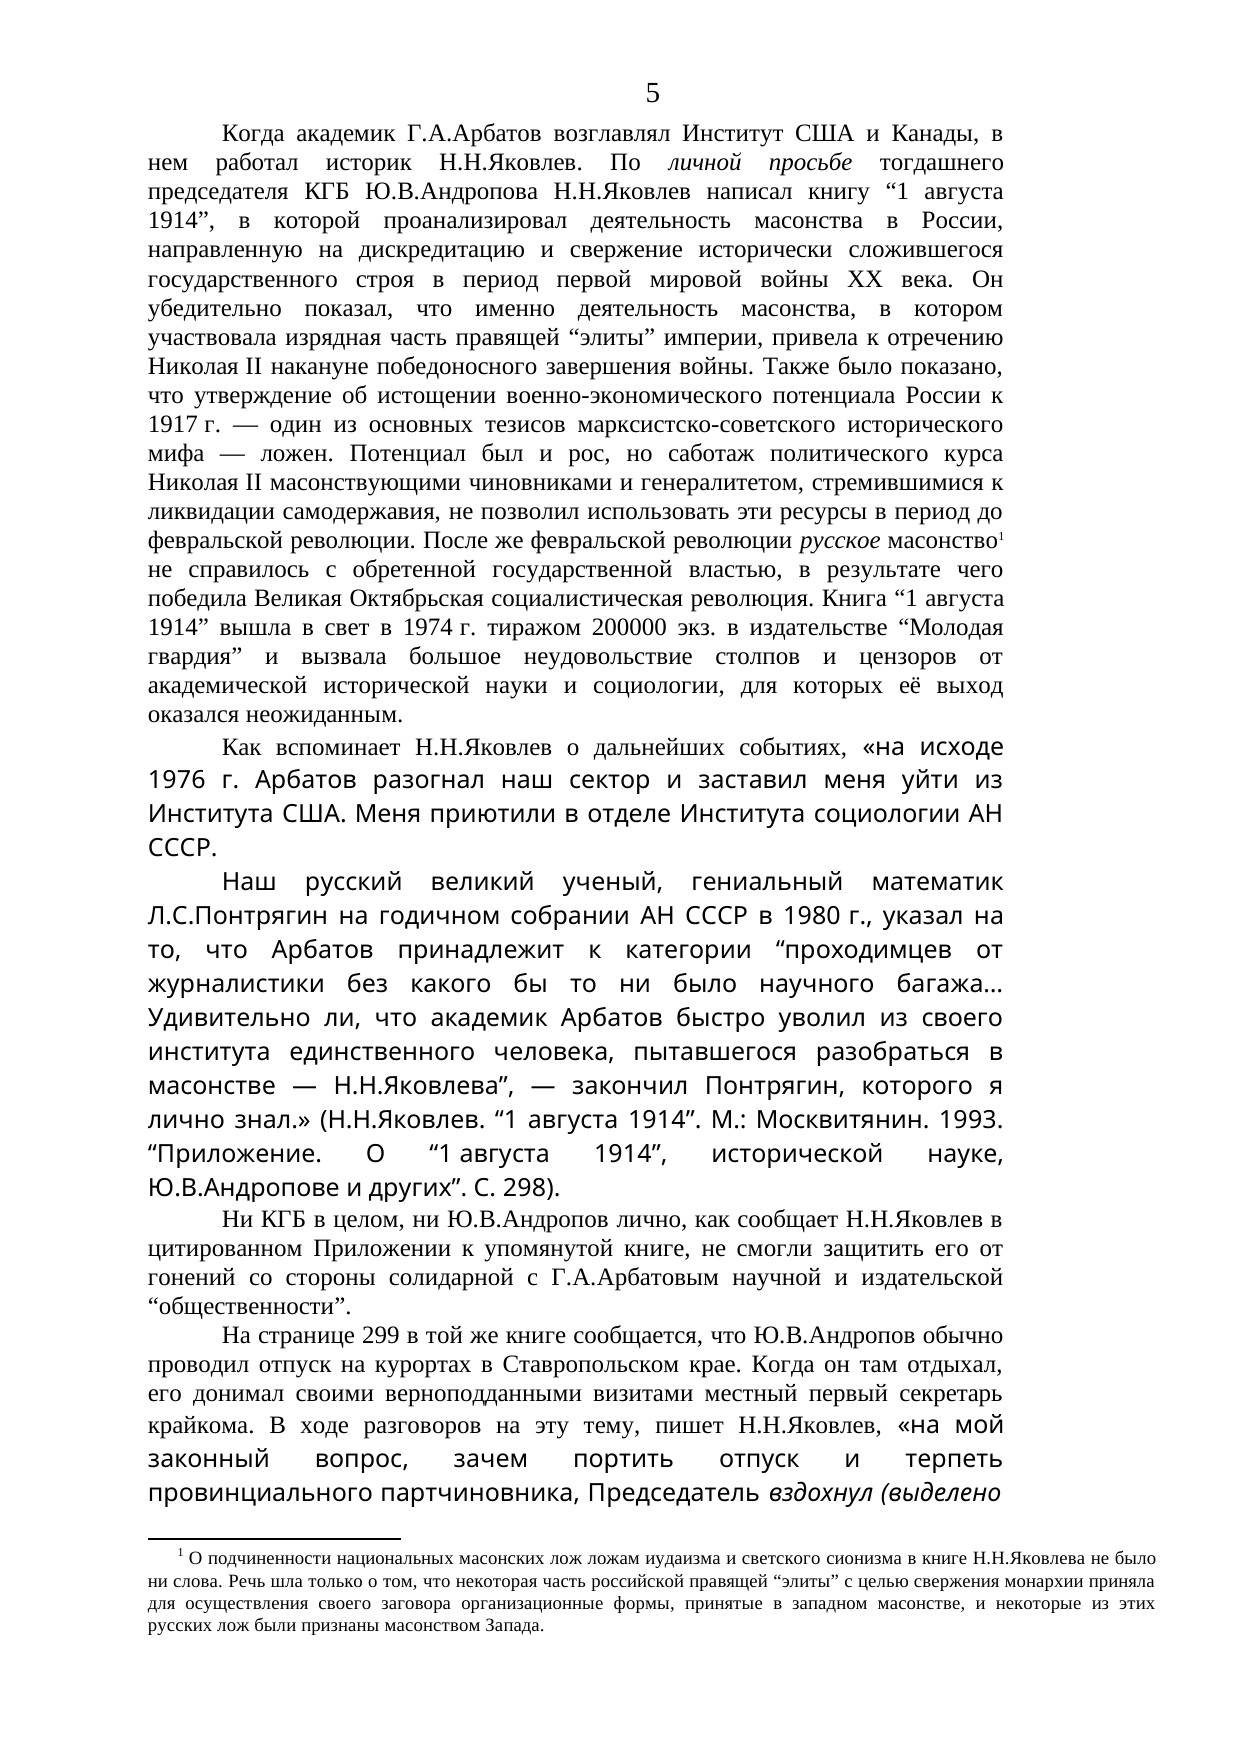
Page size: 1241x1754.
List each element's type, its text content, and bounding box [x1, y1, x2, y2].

text Наш русский великий ученый, гениальный математик Л.С.Понтрягин на годичном собрании АН СССР в 1980 г., указал на то, что Арбатов принадлежит к категории “проходимцев от журналистики без какого бы то ни было научного багажа… Удивительно ли, что академик Арбатов быстро уволил из своего института единственного человека, пытавшегося разобраться в масонстве — Н.Н.Яковлева”, — закончил Понтрягин, которого я лично знал.» (Н.Н.Яковлев. “1 августа 1914”. М.: Москвитянин. 1993. “Приложение. О “1 августа 1914”, исторической науке, Ю.В.Андропове и других”. С. 298). [148, 864, 1004, 1204]
text На странице 299 в той же книге сообщается, что Ю.В.Андропов обычно проводил отпуск на курортах в Ставропольском крае. Когда он там отдыхал, его донимал своими верноподданными визитами местный первый секретарь крайкома. В ходе разговоров на эту тему, пишет Н.Н.Яковлев, «на мой законный вопрос, зачем портить отпуск и терпеть провинциального партчиновника, Председатель вздохнул (выделено [148, 1320, 1004, 1509]
text Ни КГБ в целом, ни Ю.В.Андропов лично, как сообщает Н.Н.Яковлев в цитированном Приложении к упомянутой книге, не смогли защитить его от гонений со стороны солидарной с Г.А.Арбатовым научной и издательской “общественности”. [148, 1204, 1004, 1320]
text Когда академик Г.А.Арбатов возглавлял Институт США и Канады, в нем работал историк Н.Н.Яковлев. По личной просьбе тогдашнего председателя КГБ Ю.В.Андропова Н.Н.Яковлев написал книгу “1 августа 1914”, в которой проанализировал деятельность масонства в России, направленную на дискредитацию и свержение исторически сложившегося государственного строя в период первой мировой войны ХХ века. Он убедительно показал, что именно деятельность масонства, в котором участвовала изрядная часть правящей “элиты” империи, привела к отречению Николая II накануне победоносного завершения войны. Также было показано, что утверждение об истощении военно-экономического потенциала России к 1917 г. — один из основных тезисов марксистско-советского исторического мифа — ложен. Потенциал был и рос, но саботаж политического курса Николая II масонствующими чиновниками и генералитетом, стремившимися к ликвидации самодержавия, не позволил использовать эти ресурсы в период до февральской революции. После же февральской революции русское масонство не справилось с обретенной государственной властью, в результате чего победила Великая Октябрьская социалистическая революция. Книга “1 августа 1914” вышла в свет в 1974 г. тиражом 200000 экз. в издательстве “Молодая гвардия” и вызвала большое неудовольствие столпов и цензоров от академической исторической науки и социологии, для которых её выход оказался неожиданным. [148, 118, 1004, 728]
text Как вспоминает Н.Н.Яковлев о дальнейших событиях, «на исходе 1976 г. Арбатов разогнал наш сектор и заставил меня уйти из Института США. Меня приютили в отделе Института социологии АН СССР. [148, 728, 1004, 864]
text О подчиненности национальных масонских лож ложам иудаизма и светского сионизма в книге Н.Н.Яковлева не было ни слова. Речь шла только о том, что некоторая часть российской правящей “элиты” с целью свержения монархии приняла для осуществления своего заговора организационные формы, принятые в западном масонстве, и некоторые из этих русских лож были признаны масонством Запада. [148, 1545, 1157, 1635]
